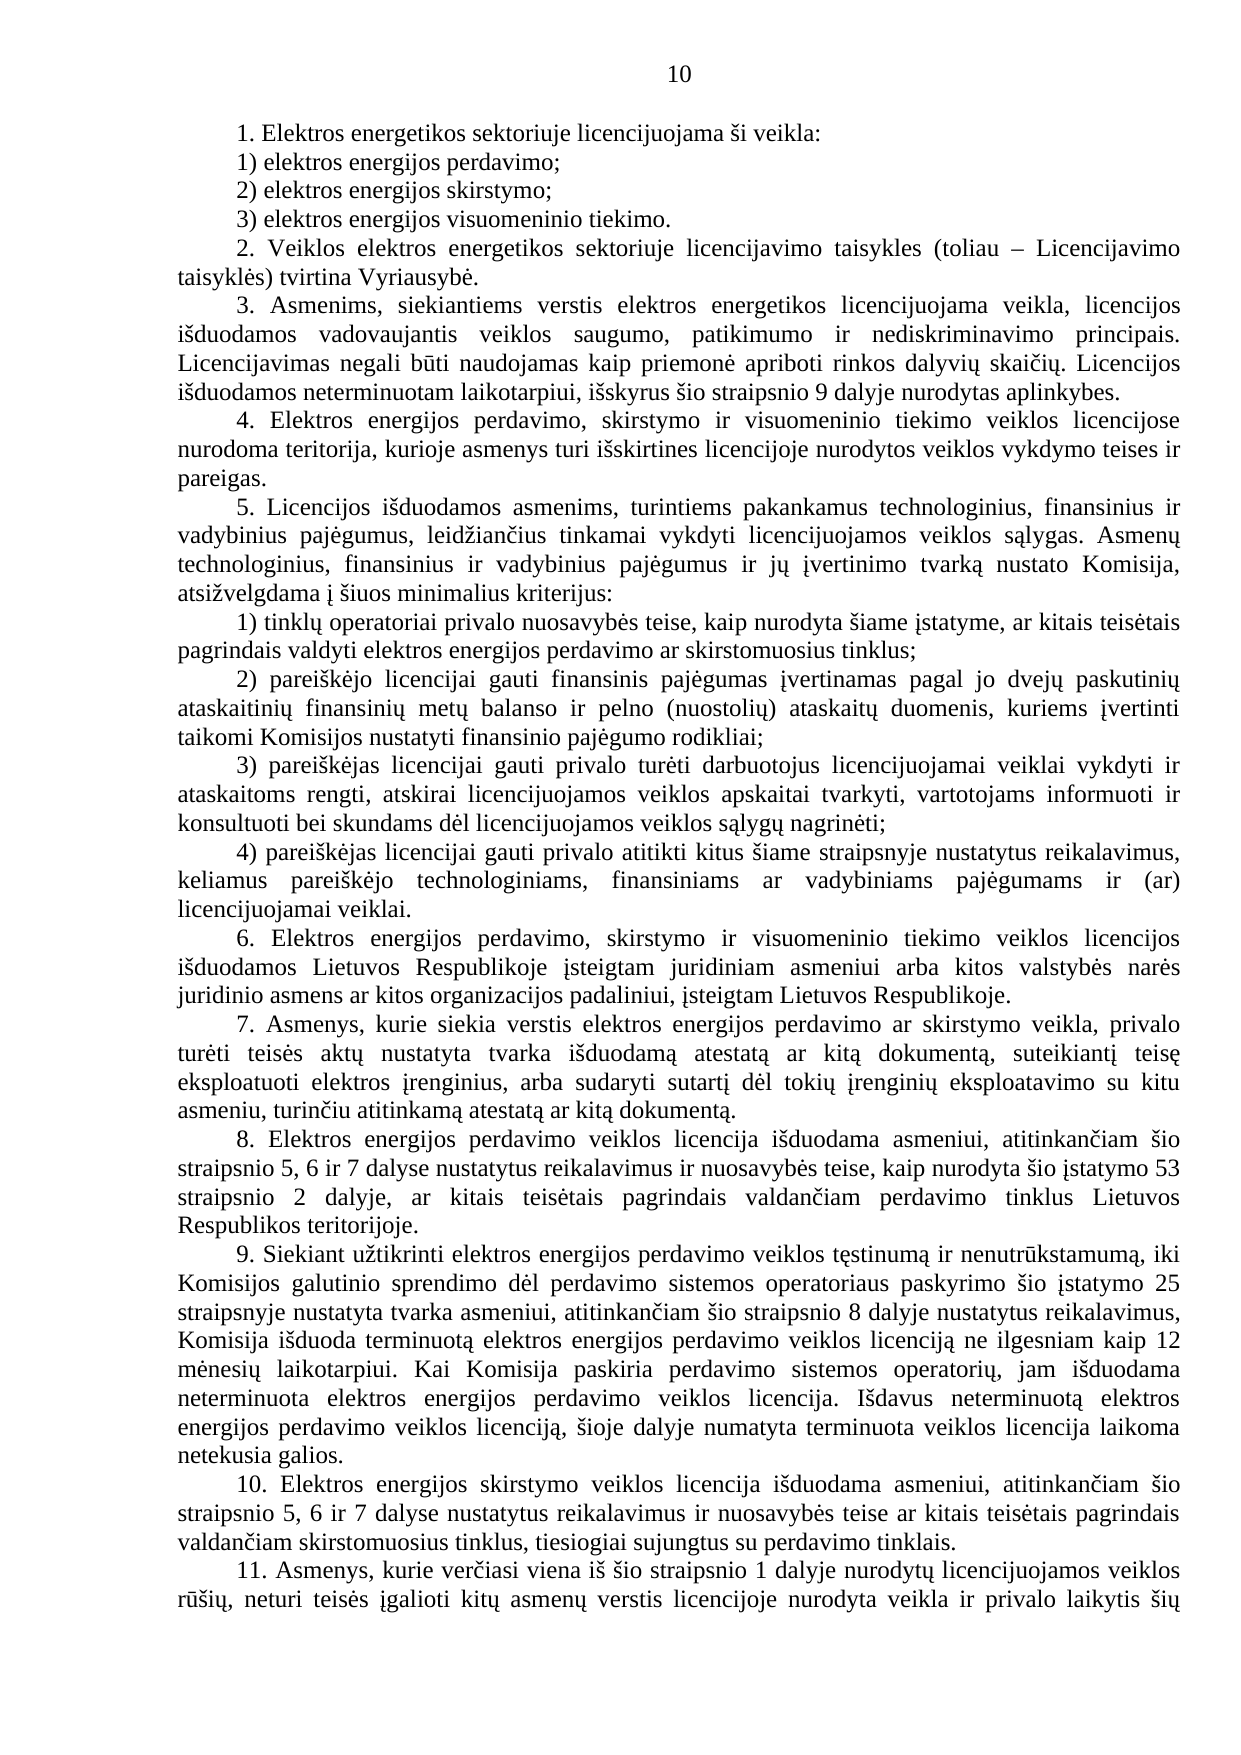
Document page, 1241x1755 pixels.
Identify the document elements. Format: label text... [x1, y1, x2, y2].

text 2. Veiklos elektros energetikos sektoriuje licencijavimo taisykles (toliau – Licencijavimo taisyklės) tvirtina Vyriausybė. [177, 233, 1181, 291]
text 3) elektros energijos visuomeninio tiekimo. [177, 204, 1181, 233]
text 8. Elektros energijos perdavimo veiklos licencija išduodama asmeniui, atitinkančiam šio straipsnio 5, 6 ir 7 dalyse nustatytus reikalavimus ir nuosavybės teise, kaip nurodyta šio įstatymo 53 straipsnio 2 dalyje, ar kitais teisėtais pagrindais valdančiam perdavimo tinklus Lietuvos Respublikos teritorijoje. [177, 1124, 1181, 1239]
text 1) elektros energijos perdavimo; [177, 147, 1181, 176]
text 2) elektros energijos skirstymo; [177, 176, 1181, 204]
text 3. Asmenims, siekiantiems verstis elektros energetikos licencijuojama veikla, licencijos išduodamos vadovaujantis veiklos saugumo, patikimumo ir nediskriminavimo principais. Licencijavimas negali būti naudojamas kaip priemonė apriboti rinkos dalyvių skaičių. Licencijos išduodamos neterminuotam laikotarpiui, išskyrus šio straipsnio 9 dalyje nurodytas aplinkybes. [177, 291, 1181, 406]
text 2) pareiškėjo licencijai gauti finansinis pajėgumas įvertinamas pagal jo dvejų paskutinių ataskaitinių finansinių metų balanso ir pelno (nuostolių) ataskaitų duomenis, kuriems įvertinti taikomi Komisijos nustatyti finansinio pajėgumo rodikliai; [177, 664, 1181, 751]
text 5. Licencijos išduodamos asmenims, turintiems pakankamus technologinius, finansinius ir vadybinius pajėgumus, leidžiančius tinkamai vykdyti licencijuojamos veiklos sąlygas. Asmenų technologinius, finansinius ir vadybinius pajėgumus ir jų įvertinimo tvarką nustato Komisija, atsižvelgdama į šiuos minimalius kriterijus: [177, 492, 1181, 607]
text 11. Asmenys, kurie verčiasi viena iš šio straipsnio 1 dalyje nurodytų licencijuojamos veiklos rūšių, neturi teisės įgalioti kitų asmenų verstis licencijoje nurodyta veikla ir privalo laikytis šių [177, 1556, 1181, 1613]
text 1) tinklų operatoriai privalo nuosavybės teise, kaip nurodyta šiame įstatyme, ar kitais teisėtais pagrindais valdyti elektros energijos perdavimo ar skirstomuosius tinklus; [177, 607, 1181, 664]
text 10. Elektros energijos skirstymo veiklos licencija išduodama asmeniui, atitinkančiam šio straipsnio 5, 6 ir 7 dalyse nustatytus reikalavimus ir nuosavybės teise ar kitais teisėtais pagrindais valdančiam skirstomuosius tinklus, tiesiogiai sujungtus su perdavimo tinklais. [177, 1469, 1181, 1556]
text 1. Elektros energetikos sektoriuje licencijuojama ši veikla: [177, 118, 1181, 147]
text 4. Elektros energijos perdavimo, skirstymo ir visuomeninio tiekimo veiklos licencijose nurodoma teritorija, kurioje asmenys turi išskirtines licencijoje nurodytos veiklos vykdymo teises ir pareigas. [177, 406, 1181, 492]
text 6. Elektros energijos perdavimo, skirstymo ir visuomeninio tiekimo veiklos licencijos išduodamos Lietuvos Respublikoje įsteigtam juridiniam asmeniui arba kitos valstybės narės juridinio asmens ar kitos organizacijos padaliniui, įsteigtam Lietuvos Respublikoje. [177, 923, 1181, 1009]
text 7. Asmenys, kurie siekia verstis elektros energijos perdavimo ar skirstymo veikla, privalo turėti teisės aktų nustatyta tvarka išduodamą atestatą ar kitą dokumentą, suteikiantį teisę eksploatuoti elektros įrenginius, arba sudaryti sutartį dėl tokių įrenginių eksploatavimo su kitu asmeniu, turinčiu atitinkamą atestatą ar kitą dokumentą. [177, 1009, 1181, 1124]
text 4) pareiškėjas licencijai gauti privalo atitikti kitus šiame straipsnyje nustatytus reikalavimus, keliamus pareiškėjo technologiniams, finansiniams ar vadybiniams pajėgumams ir (ar) licencijuojamai veiklai. [177, 837, 1181, 923]
text 3) pareiškėjas licencijai gauti privalo turėti darbuotojus licencijuojamai veiklai vykdyti ir ataskaitoms rengti, atskirai licencijuojamos veiklos apskaitai tvarkyti, vartotojams informuoti ir konsultuoti bei skundams dėl licencijuojamos veiklos sąlygų nagrinėti; [177, 751, 1181, 837]
text 9. Siekiant užtikrinti elektros energijos perdavimo veiklos tęstinumą ir nenutrūkstamumą, iki Komisijos galutinio sprendimo dėl perdavimo sistemos operatoriaus paskyrimo šio įstatymo 25 straipsnyje nustatyta tvarka asmeniui, atitinkančiam šio straipsnio 8 dalyje nustatytus reikalavimus, Komisija išduoda terminuotą elektros energijos perdavimo veiklos licenciją ne ilgesniam kaip 12 mėnesių laikotarpiui. Kai Komisija paskiria perdavimo sistemos operatorių, jam išduodama neterminuota elektros energijos perdavimo veiklos licencija. Išdavus neterminuotą elektros energijos perdavimo veiklos licenciją, šioje dalyje numatyta terminuota veiklos licencija laikoma netekusia galios. [177, 1239, 1181, 1469]
